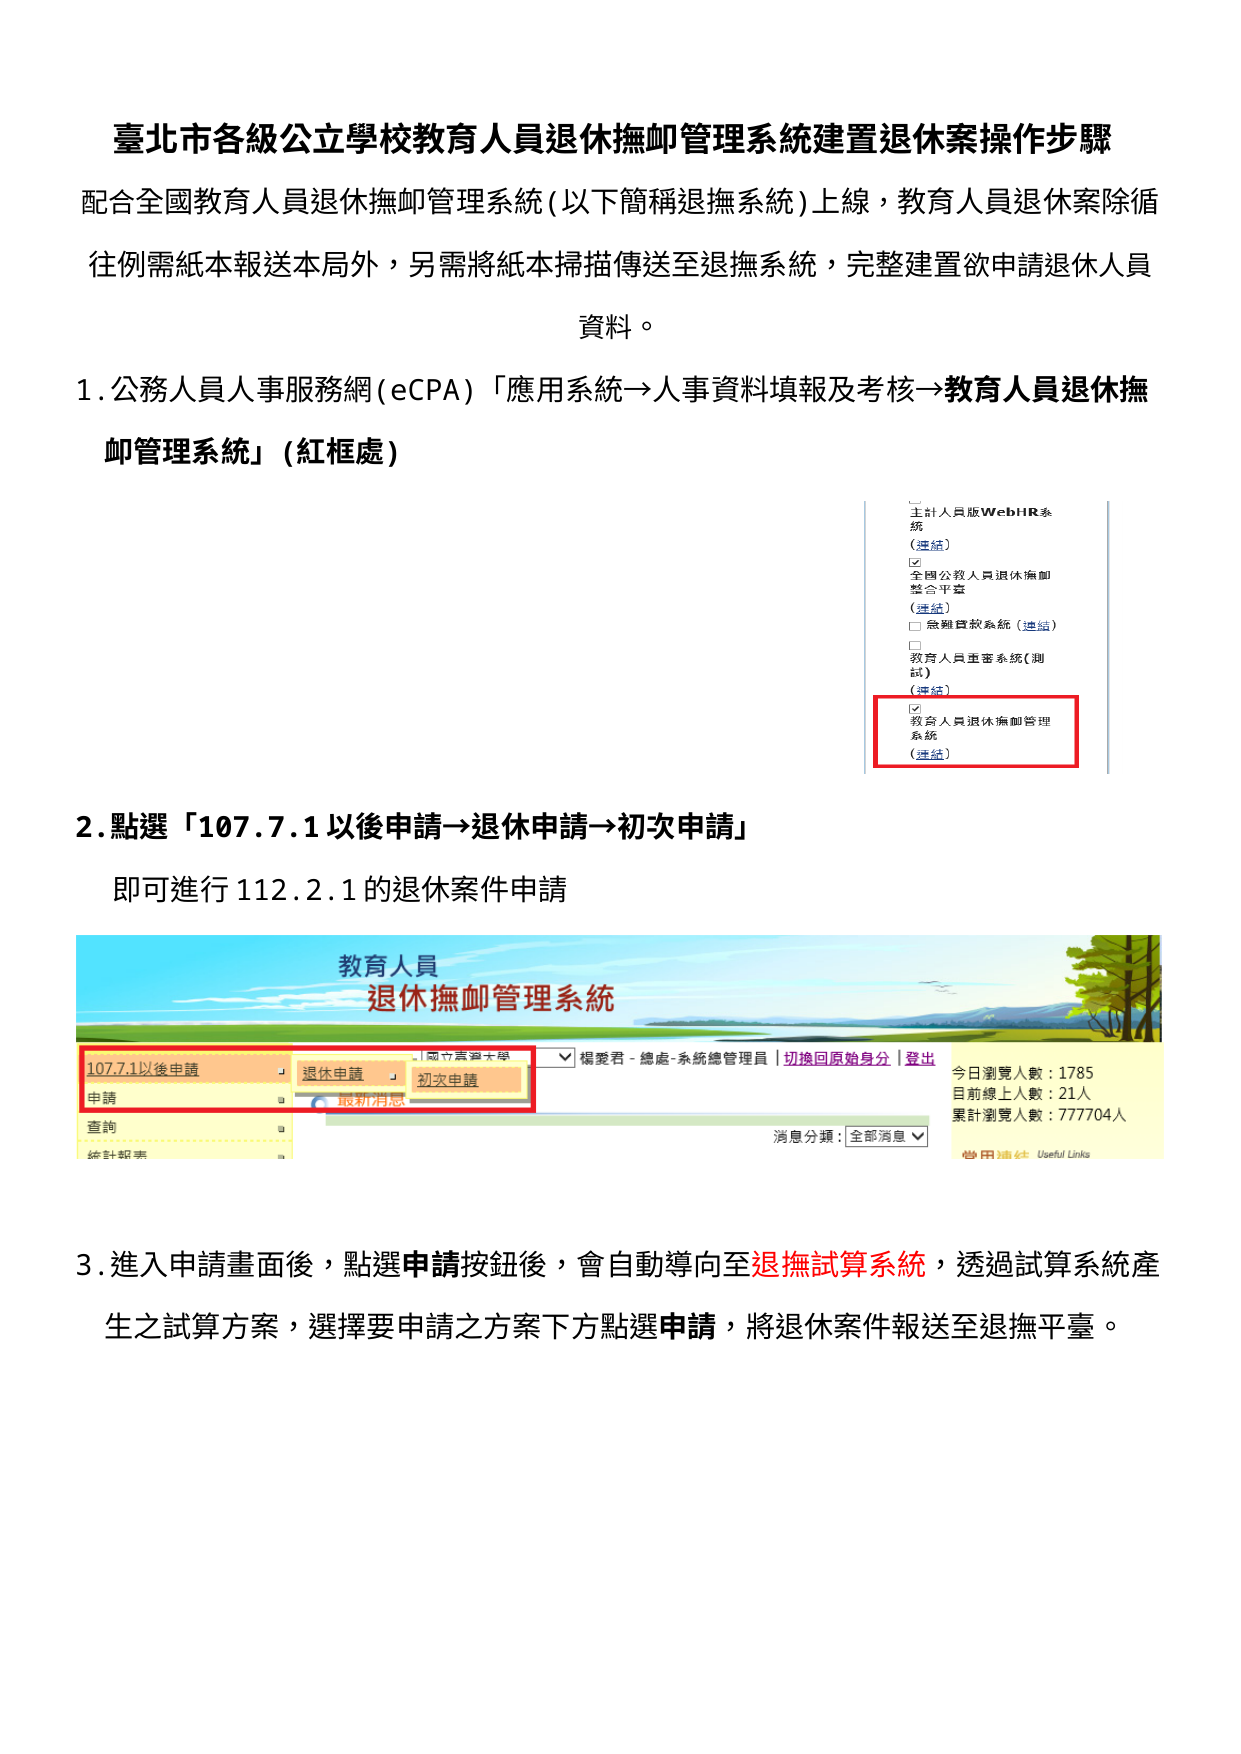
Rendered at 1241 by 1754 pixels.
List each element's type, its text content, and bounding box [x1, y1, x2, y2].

text 臺北市各級公立學校教育人員退休撫卹管理系統建置退休案操作步驟 [75, 96, 1165, 158]
text 1.公務人員人事服務網(eCPA)「應用系統→人事資料填報及考核→教育人員退休撫卹管理系統」(紅框處) [75, 346, 1165, 471]
text 配合全國教育人員退休撫卹管理系統(以下簡稱退撫系統)上線，教育人員退休案除循往例需紙本報送本局外，另需將紙本掃描傳送至退撫系統，完整建置欲申請退休人員資料。 [75, 158, 1165, 346]
text 3.進入申請畫面後，點選申請按鈕後，會自動導向至退撫試算系統，透過試算系統產生之試算方案，選擇要申請之方案下方點選申請，將退休案件報送至退撫平臺。 [75, 1221, 1165, 1346]
text 即可進行112.2.1的退休案件申請 [112, 846, 1165, 908]
text 2.點選「107.7.1以後申請→退休申請→初次申請」 [75, 783, 1165, 846]
